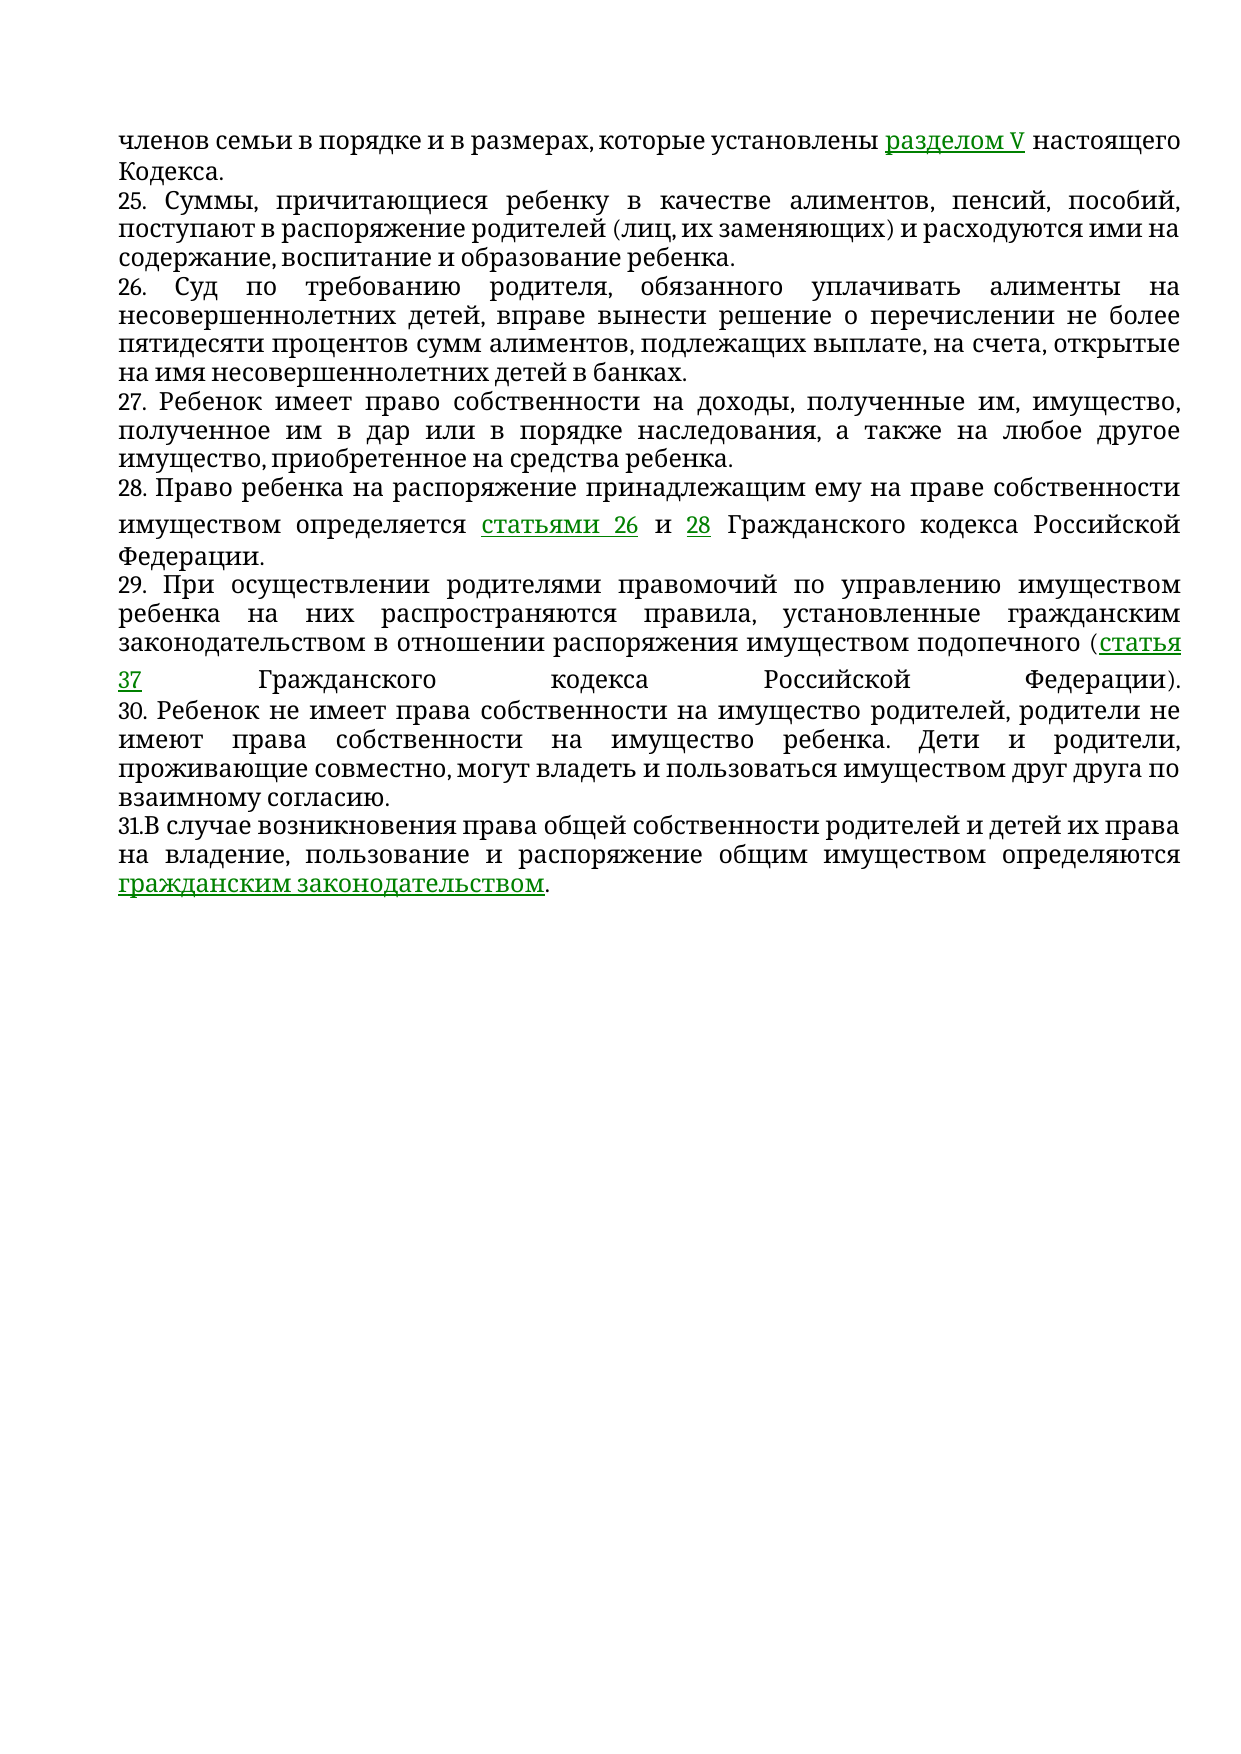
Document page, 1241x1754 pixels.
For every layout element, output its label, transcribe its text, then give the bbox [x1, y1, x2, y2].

text членов семьи в порядке и в размерах, которые установлены разделом V настоящего Кодекса. [118, 118, 1181, 187]
text 28. Право ребенка на распоряжение принадлежащим ему на праве собственности имуществом определяется статьями 26 и 28 Гражданского кодекса Российской Федерации. [118, 474, 1181, 571]
text 27. Ребенок имеет право собственности на доходы, полученные им, имущество, полученное им в дар или в порядке наследования, а также на любое другое имущество, приобретенное на средства ребенка. [118, 388, 1181, 474]
text 25. Суммы, причитающиеся ребенку в качестве алиментов, пенсий, пособий, поступают в распоряжение родителей (лиц, их заменяющих) и расходуются ими на содержание, воспитание и образование ребенка. [118, 187, 1181, 273]
text 31.В случае возникновения права общей собственности родителей и детей их права на владение, пользование и распоряжение общим имуществом определяются гражданским законодательством. [118, 812, 1181, 898]
text 29. При осуществлении родителями правомочий по управлению имуществом ребенка на них распространяются правила, установленные гражданским законодательством в отношении распоряжения имуществом подопечного (статья 37 Гражданского кодекса Российской Федерации). 30. Ребенок не имеет права собственности на имущество родителей, родители не имеют права собственности на имущество ребенка. Дети и родители, проживающие совместно, могут владеть и пользоваться имуществом друг друга по взаимному согласию. [118, 571, 1181, 812]
text 26. Суд по требованию родителя, обязанного уплачивать алименты на несовершеннолетних детей, вправе вынести решение о перечислении не более пятидесяти процентов сумм алиментов, подлежащих выплате, на счета, открытые на имя несовершеннолетних детей в банках. [118, 273, 1181, 388]
